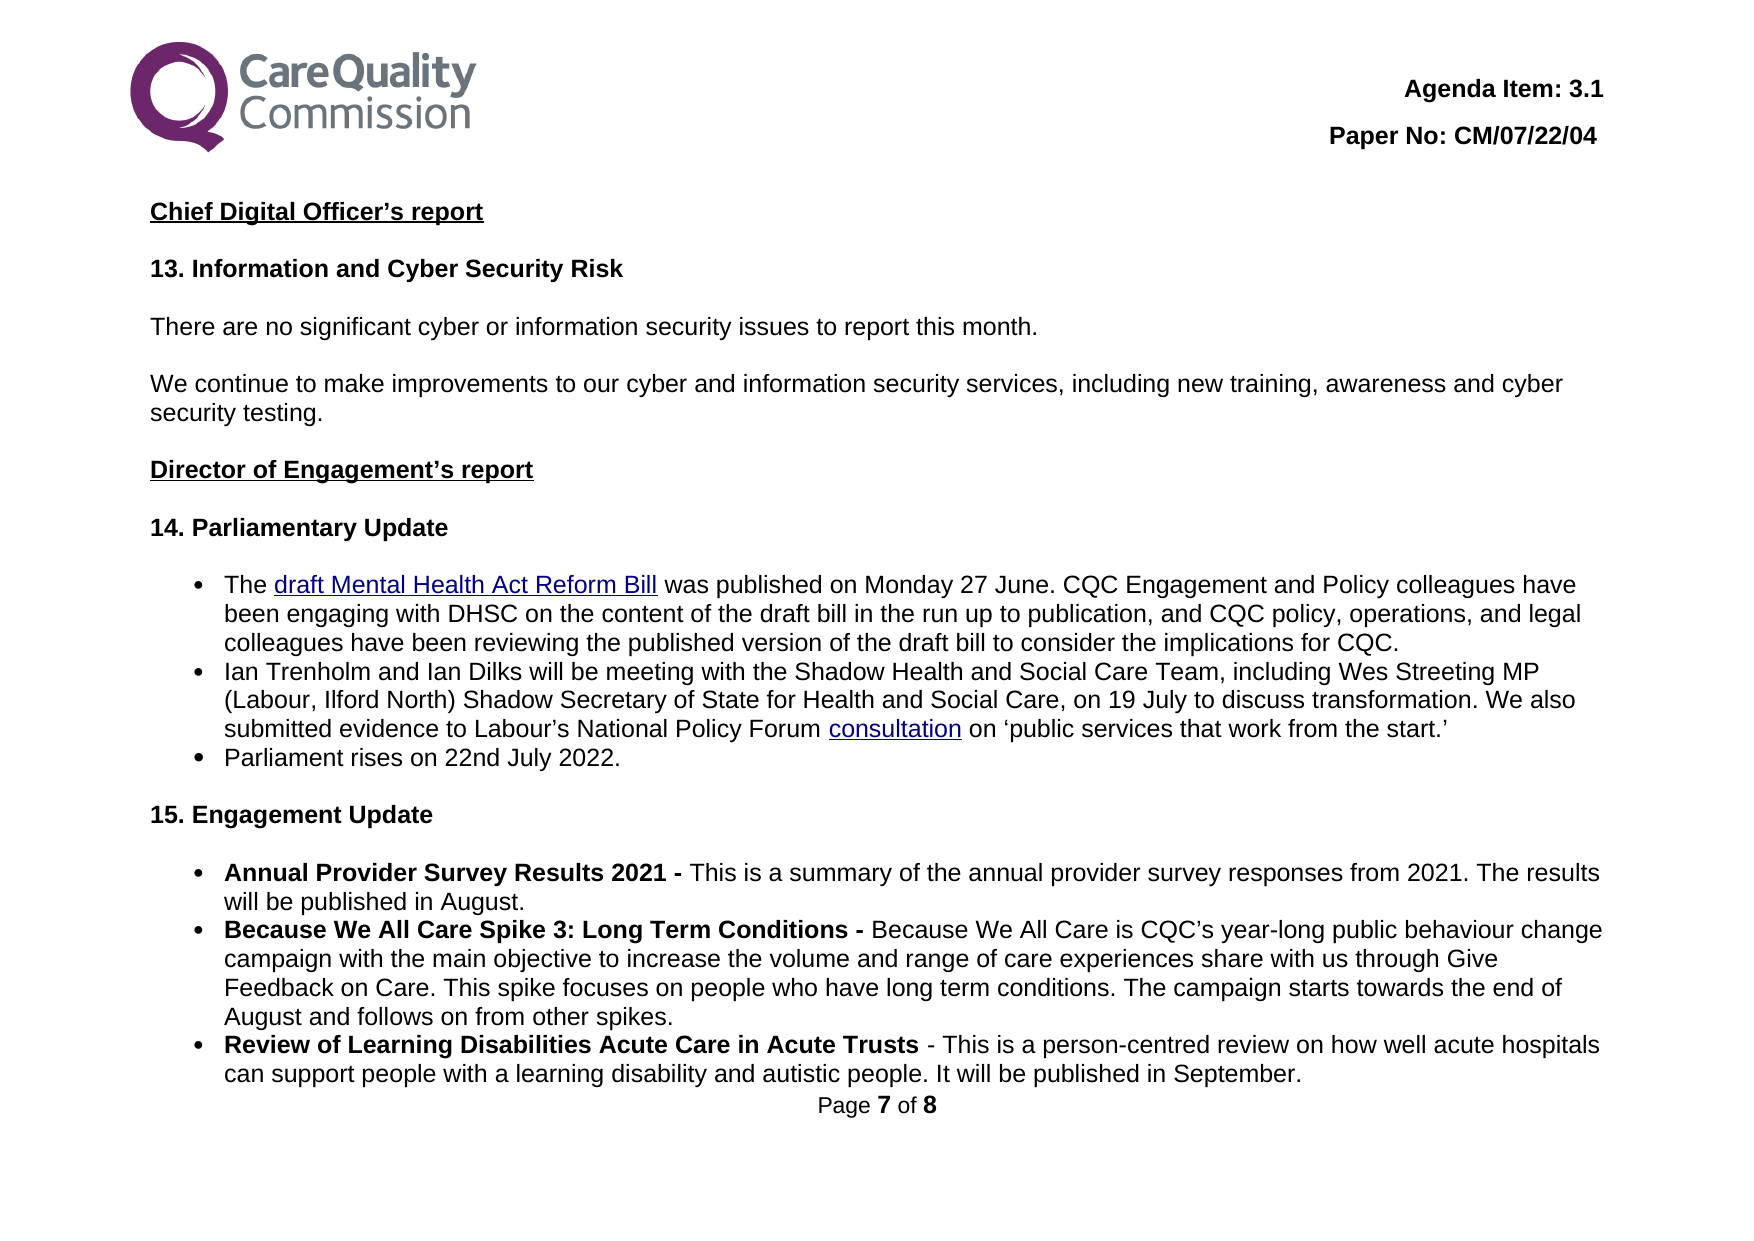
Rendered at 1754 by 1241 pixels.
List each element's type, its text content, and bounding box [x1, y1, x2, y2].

text We continue to make improvements to our cyber and information security services, including new training, awareness and cyber security testing. [150, 369, 1604, 427]
text 14. Parliamentary Update [150, 513, 1604, 542]
list Ian Trenholm and Ian Dilks will be meeting with the Shadow Health and Social Care Team, including Wes Streeting MP (Labour, Ilford North) Shadow Secretary of State for Health and Social Care, on 19 July to discuss transformation. We also submitted evidence to Labour’s National Policy Forum consultation on ‘public services that work from the start.’ [194, 657, 1604, 743]
text 15. Engagement Update [150, 800, 1604, 829]
text 13. Information and Cyber Security Risk [150, 254, 1604, 283]
text Chief Digital Officer’s report [150, 197, 1604, 225]
list Because We All Care Spike 3: Long Term Conditions - Because We All Care is CQC’s year-long public behaviour change campaign with the main objective to increase the volume and range of care experiences share with us through Give Feedback on Care. This spike focuses on people who have long term conditions. The campaign starts towards the end of August and follows on from other spikes. [194, 915, 1604, 1030]
list The draft Mental Health Act Reform Bill was published on Monday 27 June. CQC Engagement and Policy colleagues have been engaging with DHSC on the content of the draft bill in the run up to publication, and CQC policy, operations, and legal colleagues have been reviewing the published version of the draft bill to consider the implications for CQC. [194, 570, 1604, 657]
list Review of Learning Disabilities Acute Care in Acute Trusts - This is a person-centred review on how well acute hospitals can support people with a learning disability and autistic people. It will be published in September. [194, 1030, 1604, 1088]
text Director of Engagement’s report [150, 455, 1604, 484]
list Annual Provider Survey Results 2021 - This is a summary of the annual provider survey responses from 2021. The results will be published in August. [194, 858, 1604, 915]
list Parliament rises on 22nd July 2022. [194, 743, 1604, 772]
text There are no significant cyber or information security issues to report this month. [150, 312, 1604, 340]
